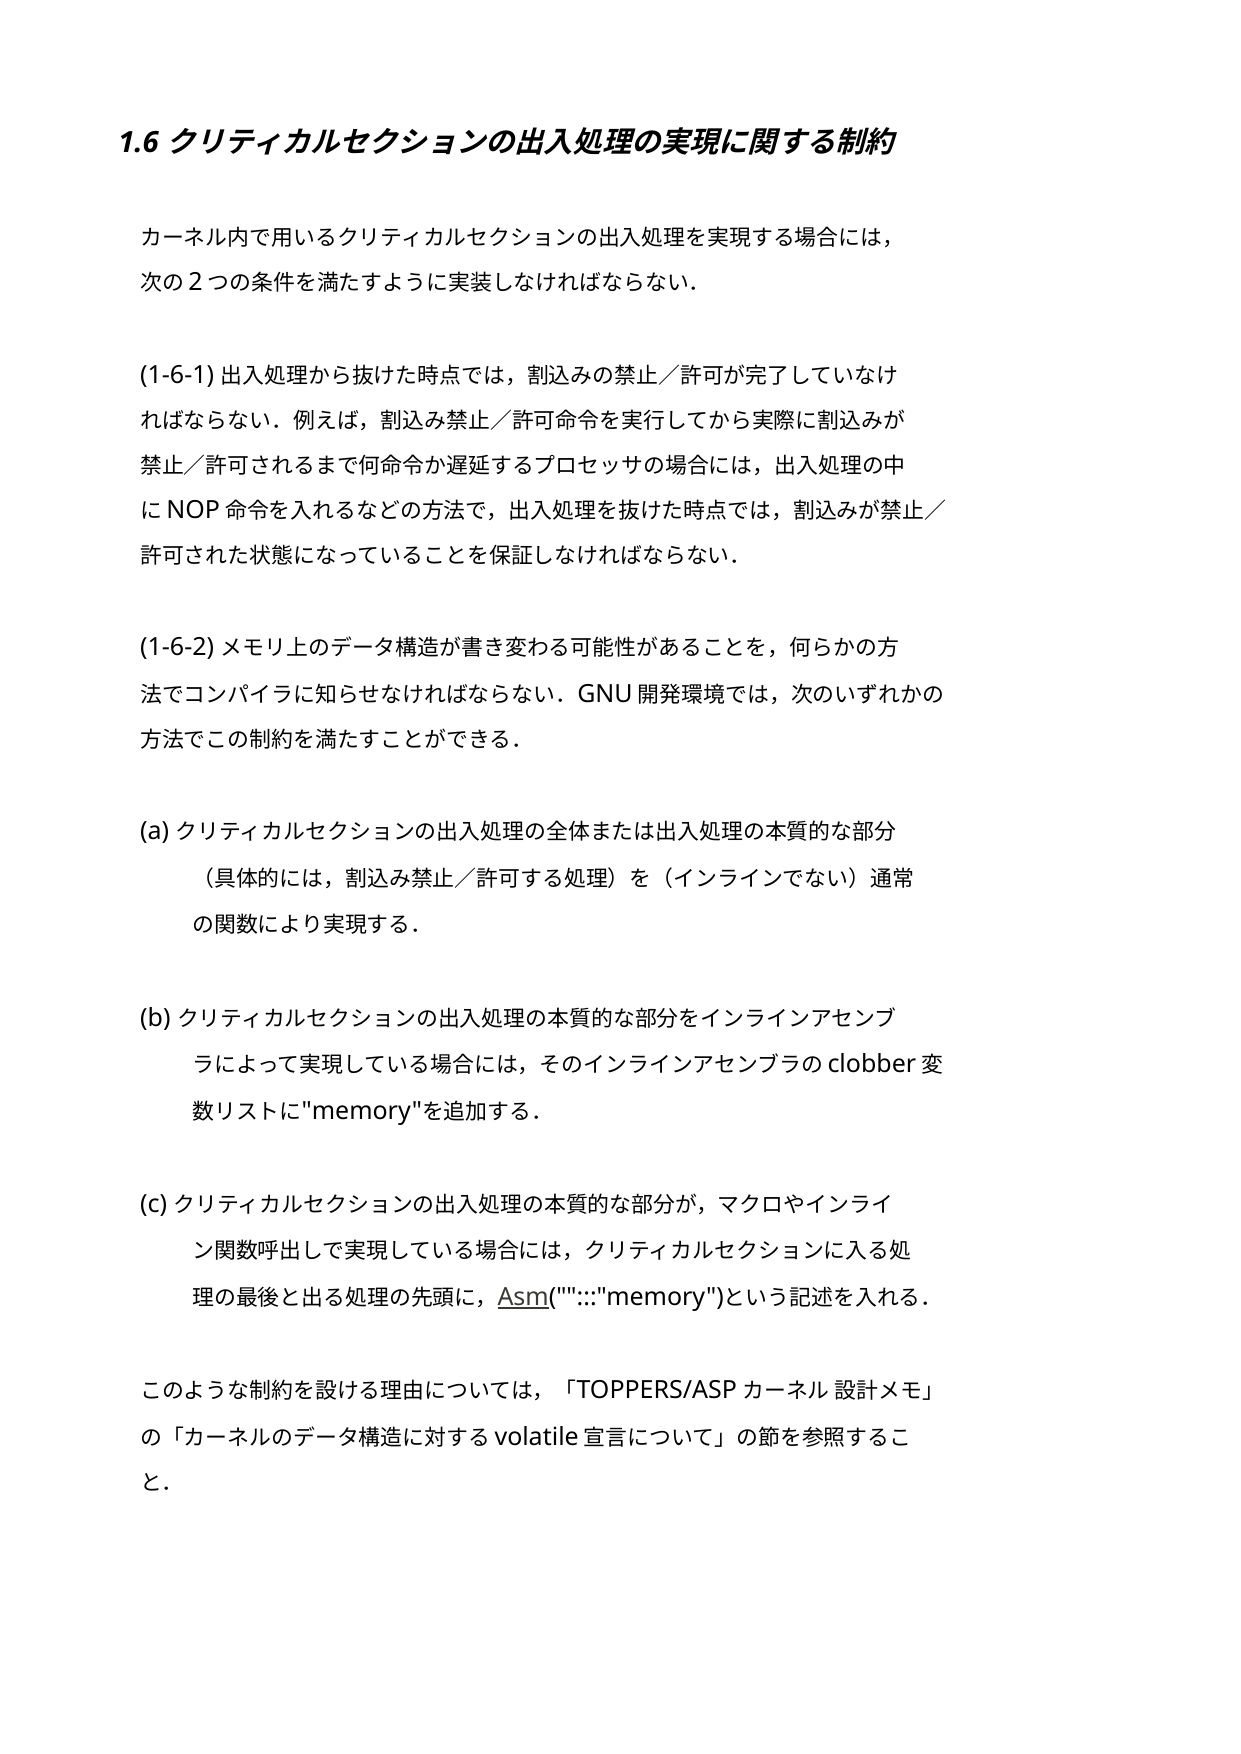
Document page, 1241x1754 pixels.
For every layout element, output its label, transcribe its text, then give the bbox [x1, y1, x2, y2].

text （具体的には，割込み禁止／許可する処理）を（インラインでない）通常 [118, 859, 1122, 893]
text (a) クリティカルセクションの出入処理の全体または出入処理の本質的な部分 [118, 813, 1122, 847]
text ればならない．例えば，割込み禁止／許可命令を実行してから実際に割込みが [118, 403, 1122, 435]
text 禁止／許可されるまで何命令か遅延するプロセッサの場合には，出入処理の中 [118, 448, 1122, 479]
text ン関数呼出しで実現している場合には，クリティカルセクションに入る処 [118, 1232, 1122, 1266]
text (c) クリティカルセクションの出入処理の本質的な部分が，マクロやインライ [118, 1185, 1122, 1219]
text 次の2つの条件を満たすように実装しなければならない． [118, 264, 1122, 298]
text (b) クリティカルセクションの出入処理の本質的な部分をインラインアセンブ [118, 999, 1122, 1033]
text 数リストに"memory"を追加する． [118, 1092, 1122, 1126]
text このような制約を設ける理由については，「TOPPERS/ASPカーネル 設計メモ」 [118, 1372, 1122, 1406]
text の関数により実現する． [118, 906, 1122, 940]
text の「カーネルのデータ構造に対するvolatile宣言について」の節を参照するこ [118, 1418, 1122, 1452]
text 法でコンパイラに知らせなければならない．GNU開発環境では，次のいずれかの [118, 676, 1122, 710]
text 許可された状態になっていることを保証しなければならない． [118, 538, 1122, 570]
text と． [118, 1465, 1122, 1496]
text カーネル内で用いるクリティカルセクションの出入処理を実現する場合には， [118, 219, 1122, 251]
text ラによって実現している場合には，そのインラインアセンブラのclobber変 [118, 1046, 1122, 1080]
text (1-6-2) メモリ上のデータ構造が書き変わる可能性があることを，何らかの方 [118, 629, 1122, 663]
text 方法でこの制約を満たすことができる． [118, 722, 1122, 754]
text 理の最後と出る処理の先頭に，Asm("":::"memory")という記述を入れる． [118, 1278, 1122, 1313]
subtitle 1.6 クリティカルセクションの出入処理の実現に関する制約 [118, 118, 1122, 161]
text にNOP命令を入れるなどの方法で，出入処理を抜けた時点では，割込みが禁止／ [118, 492, 1122, 526]
text (1-6-1) 出入処理から抜けた時点では，割込みの禁止／許可が完了していなけ [118, 357, 1122, 391]
